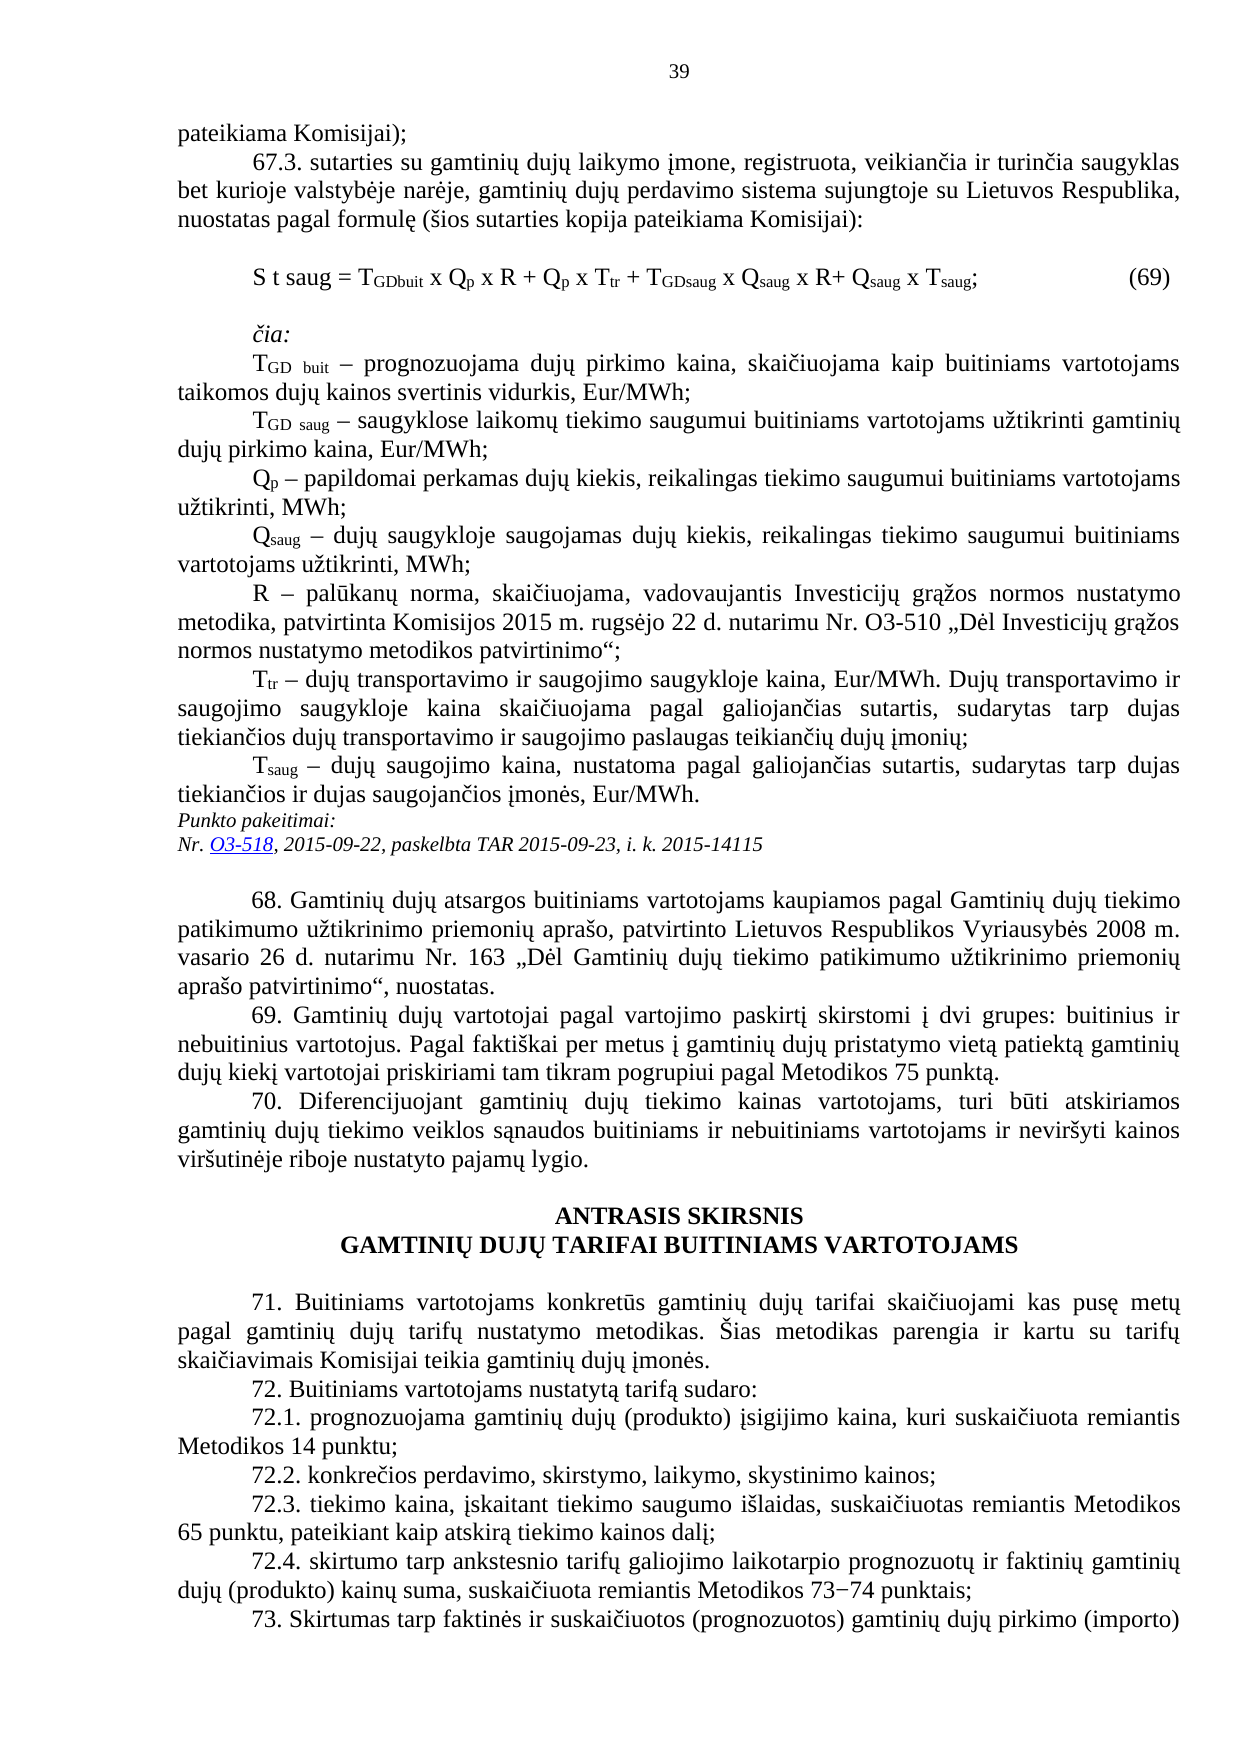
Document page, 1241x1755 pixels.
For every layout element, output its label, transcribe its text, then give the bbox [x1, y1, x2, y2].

text Punkto pakeitimai: [177, 808, 1181, 832]
text Ttr – dujų transportavimo ir saugojimo saugykloje kaina, Eur/MWh. Dujų transportavimo ir saugojimo saugykloje kaina skaičiuojama pagal galiojančias sutartis, sudarytas tarp dujas tiekiančios dujų transportavimo ir saugojimo paslaugas teikiančių dujų įmonių; [177, 664, 1181, 751]
text 72.2. konkrečios perdavimo, skirstymo, laikymo, skystinimo kainos; [177, 1460, 1181, 1489]
text 73. Skirtumas tarp faktinės ir suskaičiuotos (prognozuotos) gamtinių dujų pirkimo (importo) [177, 1604, 1181, 1632]
text 72.4. skirtumo tarp ankstesnio tarifų galiojimo laikotarpio prognozuotų ir faktinių gamtinių dujų (produkto) kainų suma, suskaičiuota remiantis Metodikos 73−74 punktais; [177, 1546, 1181, 1604]
text 71. Buitiniams vartotojams konkretūs gamtinių dujų tarifai skaičiuojami kas pusę metų pagal gamtinių dujų tarifų nustatymo metodikas. Šias metodikas parengia ir kartu su tarifų skaičiavimais Komisijai teikia gamtinių dujų įmonės. [177, 1287, 1181, 1374]
text 72.3. tiekimo kaina, įskaitant tiekimo saugumo išlaidas, suskaičiuotas remiantis Metodikos 65 punktu, pateikiant kaip atskirą tiekimo kainos dalį; [177, 1489, 1181, 1546]
text GAMTINIŲ DUJŲ TARIFAI BUITINIAMS VARTOTOJAMS [177, 1230, 1181, 1259]
text TGD saug – saugyklose laikomų tiekimo saugumui buitiniams vartotojams užtikrinti gamtinių dujų pirkimo kaina, Eur/MWh; [177, 406, 1181, 463]
text 69. Gamtinių dujų vartotojai pagal vartojimo paskirtį skirstomi į dvi grupes: buitinius ir nebuitinius vartotojus. Pagal faktiškai per metus į gamtinių dujų pristatymo vietą patiektą gamtinių dujų kiekį vartotojai priskiriami tam tikram pogrupiui pagal Metodikos 75 punktą. [177, 1000, 1181, 1086]
text S t saug = TGDbuit x Qp x R + Qp x Ttr + TGDsaug x Qsaug x R+ Qsaug x Tsaug; (69) [177, 262, 1181, 291]
text čia: [177, 319, 1181, 348]
text 67.3. sutarties su gamtinių dujų laikymo įmone, registruota, veikiančia ir turinčia saugyklas bet kurioje valstybėje narėje, gamtinių dujų perdavimo sistema sujungtoje su Lietuvos Respublika, nuostatas pagal formulę (šios sutarties kopija pateikiama Komisijai): [177, 147, 1181, 233]
text ANTRASIS SKIRSNIS [177, 1201, 1181, 1230]
text Qsaug – dujų saugykloje saugojamas dujų kiekis, reikalingas tiekimo saugumui buitiniams vartotojams užtikrinti, MWh; [177, 521, 1181, 578]
text 68. Gamtinių dujų atsargos buitiniams vartotojams kaupiamos pagal Gamtinių dujų tiekimo patikimumo užtikrinimo priemonių aprašo, patvirtinto Lietuvos Respublikos Vyriausybės 2008 m. vasario 26 d. nutarimu Nr. 163 „Dėl Gamtinių dujų tiekimo patikimumo užtikrinimo priemonių aprašo patvirtinimo“, nuostatas. [177, 885, 1181, 1000]
text 72.1. prognozuojama gamtinių dujų (produkto) įsigijimo kaina, kuri suskaičiuota remiantis Metodikos 14 punktu; [177, 1402, 1181, 1460]
text Nr. O3-518, 2015-09-22, paskelbta TAR 2015-09-23, i. k. 2015-14115 [177, 832, 1181, 856]
text pateikiama Komisijai); [177, 118, 1181, 147]
text TGD buit – prognozuojama dujų pirkimo kaina, skaičiuojama kaip buitiniams vartotojams taikomos dujų kainos svertinis vidurkis, Eur/MWh; [177, 348, 1181, 406]
text R – palūkanų norma, skaičiuojama, vadovaujantis Investicijų grąžos normos nustatymo metodika, patvirtinta Komisijos 2015 m. rugsėjo 22 d. nutarimu Nr. O3-510 „Dėl Investicijų grąžos normos nustatymo metodikos patvirtinimo“; [177, 578, 1181, 664]
text 70. Diferencijuojant gamtinių dujų tiekimo kainas vartotojams, turi būti atskiriamos gamtinių dujų tiekimo veiklos sąnaudos buitiniams ir nebuitiniams vartotojams ir neviršyti kainos viršutinėje riboje nustatyto pajamų lygio. [177, 1086, 1181, 1172]
text 72. Buitiniams vartotojams nustatytą tarifą sudaro: [177, 1374, 1181, 1402]
text Tsaug – dujų saugojimo kaina, nustatoma pagal galiojančias sutartis, sudarytas tarp dujas tiekiančios ir dujas saugojančios įmonės, Eur/MWh. [177, 751, 1181, 808]
text Qp – papildomai perkamas dujų kiekis, reikalingas tiekimo saugumui buitiniams vartotojams užtikrinti, MWh; [177, 463, 1181, 521]
